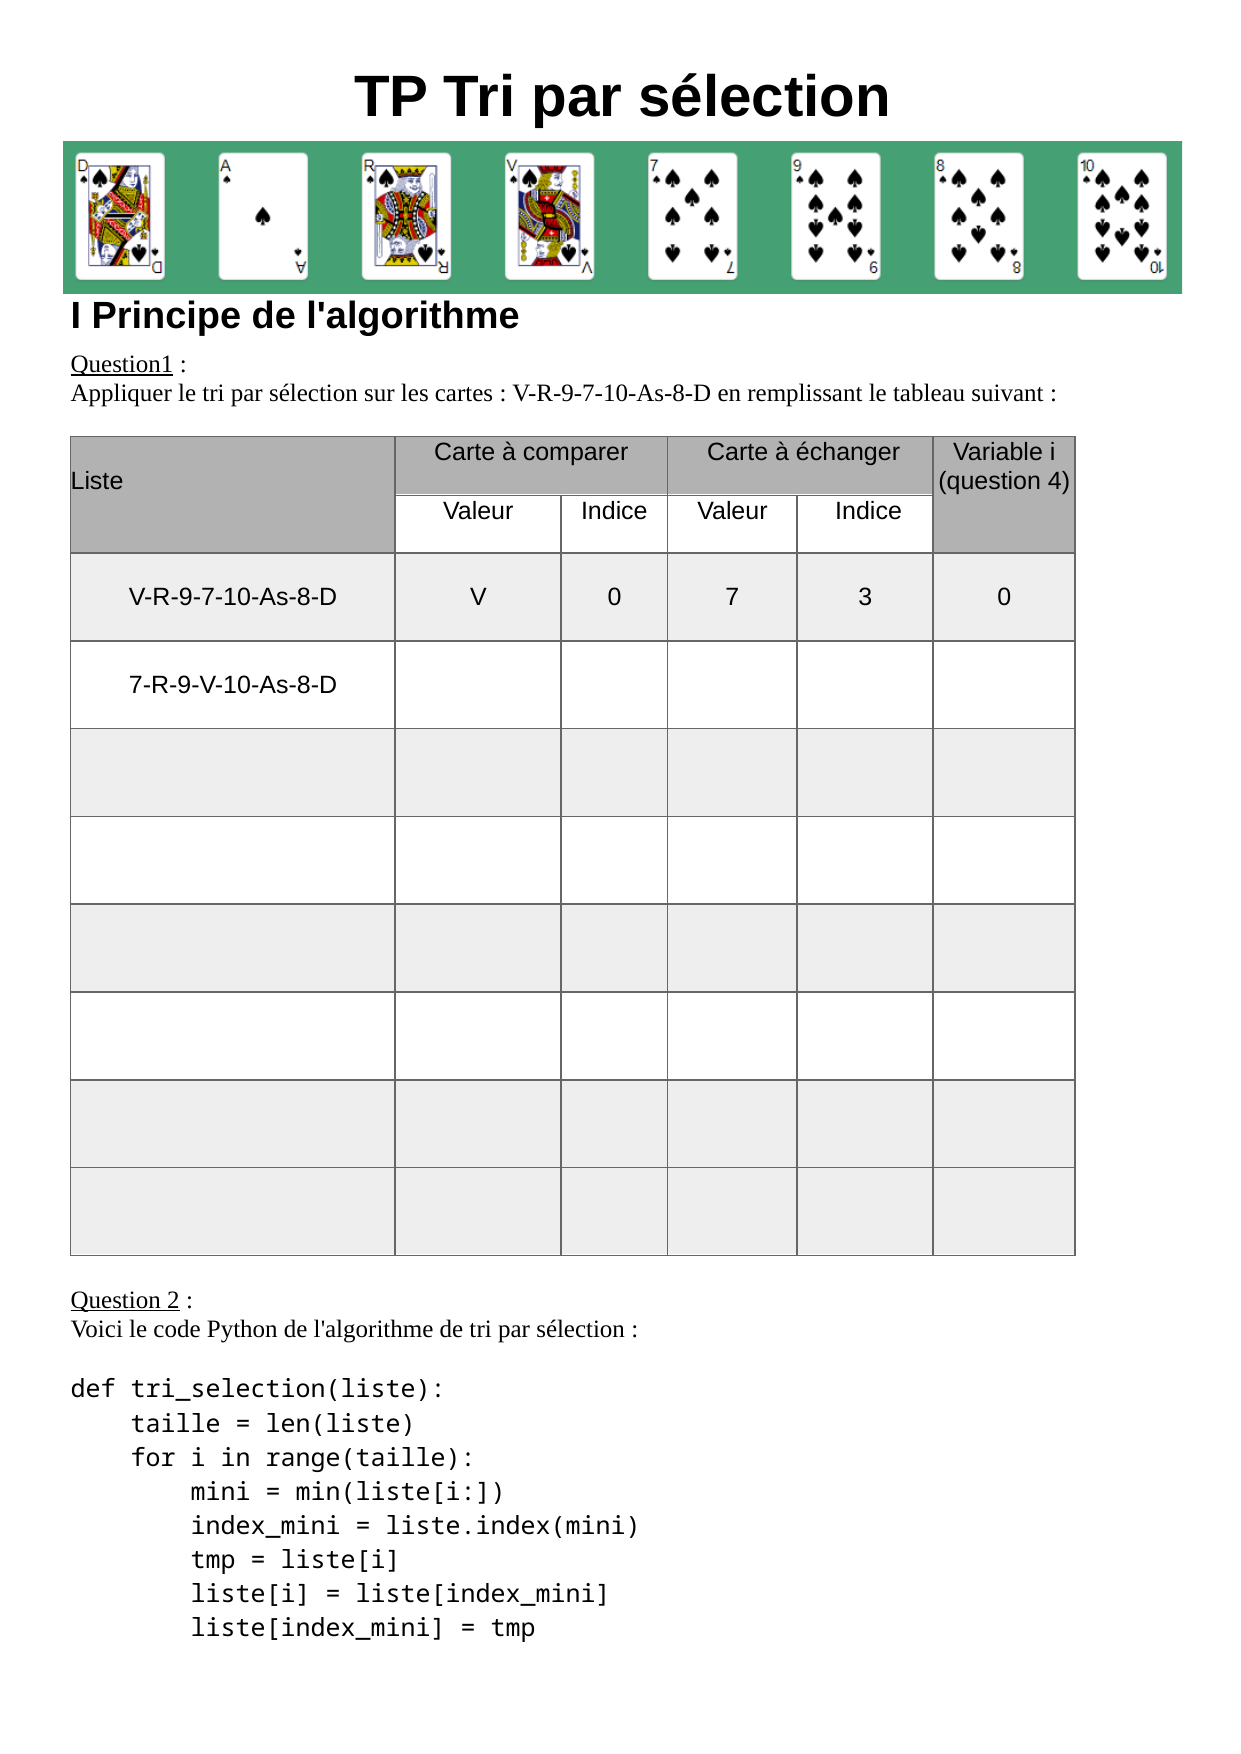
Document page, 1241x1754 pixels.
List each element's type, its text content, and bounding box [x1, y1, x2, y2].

table_cell 7-R-9-V-10-As-8-D [71, 642, 394, 728]
table_cell [934, 905, 1074, 991]
picture [63, 141, 1183, 294]
table_cell 0 [934, 554, 1074, 640]
table_cell Valeur [396, 496, 560, 552]
table_cell Indice [562, 496, 667, 552]
subtitle I Principe de l'algorithme [70, 294, 1175, 337]
text Voici le code Python de l'algorithme de tri par sélection : [70, 1314, 1175, 1342]
table_cell [934, 642, 1074, 728]
table_cell [396, 993, 560, 1079]
text Question1 : [70, 349, 1175, 378]
table_cell [668, 817, 796, 903]
text Question 2 : [70, 1285, 1175, 1314]
table_cell [668, 729, 796, 816]
table_cell [562, 1081, 667, 1167]
table_cell [798, 729, 932, 816]
table_cell [934, 1081, 1074, 1167]
table_cell [71, 817, 394, 903]
table_cell [71, 1168, 394, 1254]
text index_mini = liste.index(mini) [70, 1507, 1175, 1541]
table_cell [562, 729, 667, 816]
table_header Carte à échanger [668, 437, 932, 494]
text Appliquer le tri par sélection sur les cartes : V-R-9-7-10-As-8-D en remplissant le tableau suivant : [70, 378, 1175, 407]
table_cell [668, 642, 796, 728]
table_cell [798, 993, 932, 1079]
table_cell [668, 1168, 796, 1254]
table_header Variable i (question 4) [934, 437, 1074, 552]
table_cell [668, 905, 796, 991]
table_cell [798, 1168, 932, 1254]
table_cell [71, 993, 394, 1079]
table_cell [396, 1168, 560, 1254]
title TP Tri par sélection [70, 61, 1175, 128]
table_cell V-R-9-7-10-As-8-D [71, 554, 394, 640]
table_cell Valeur [668, 496, 796, 552]
table_cell [562, 905, 667, 991]
table_cell [396, 642, 560, 728]
table_cell 3 [798, 554, 932, 640]
table_cell [396, 1081, 560, 1167]
text tmp = liste[i] [70, 1541, 1175, 1576]
table_cell [798, 905, 932, 991]
text liste[i] = liste[index_mini] [70, 1576, 1175, 1609]
table_cell [668, 993, 796, 1079]
table_cell [71, 729, 394, 816]
table_cell 7 [668, 554, 796, 640]
table_cell [934, 729, 1074, 816]
table_cell [798, 817, 932, 903]
text liste[index_mini] = tmp [70, 1609, 1175, 1644]
text def tri_selection(liste): [70, 1371, 1175, 1405]
table_cell [71, 905, 394, 991]
text taille = len(liste) [70, 1405, 1175, 1439]
table_cell [396, 905, 560, 991]
table_cell [71, 1081, 394, 1167]
text for i in range(taille): [70, 1439, 1175, 1473]
table_cell [668, 1081, 796, 1167]
table_cell [396, 817, 560, 903]
table_cell [934, 817, 1074, 903]
table_cell [562, 817, 667, 903]
table_header Carte à comparer [396, 437, 667, 494]
table_cell [562, 993, 667, 1079]
table_header Liste [71, 437, 394, 552]
table_cell [562, 1168, 667, 1254]
table_cell [934, 1168, 1074, 1254]
table_cell [798, 642, 932, 728]
table_cell [562, 642, 667, 728]
table_cell [934, 993, 1074, 1079]
text mini = min(liste[i:]) [70, 1473, 1175, 1507]
table_cell 0 [562, 554, 667, 640]
table_cell [396, 729, 560, 816]
table_cell [798, 1081, 932, 1167]
table_cell V [396, 554, 560, 640]
table_cell Indice [798, 496, 932, 552]
